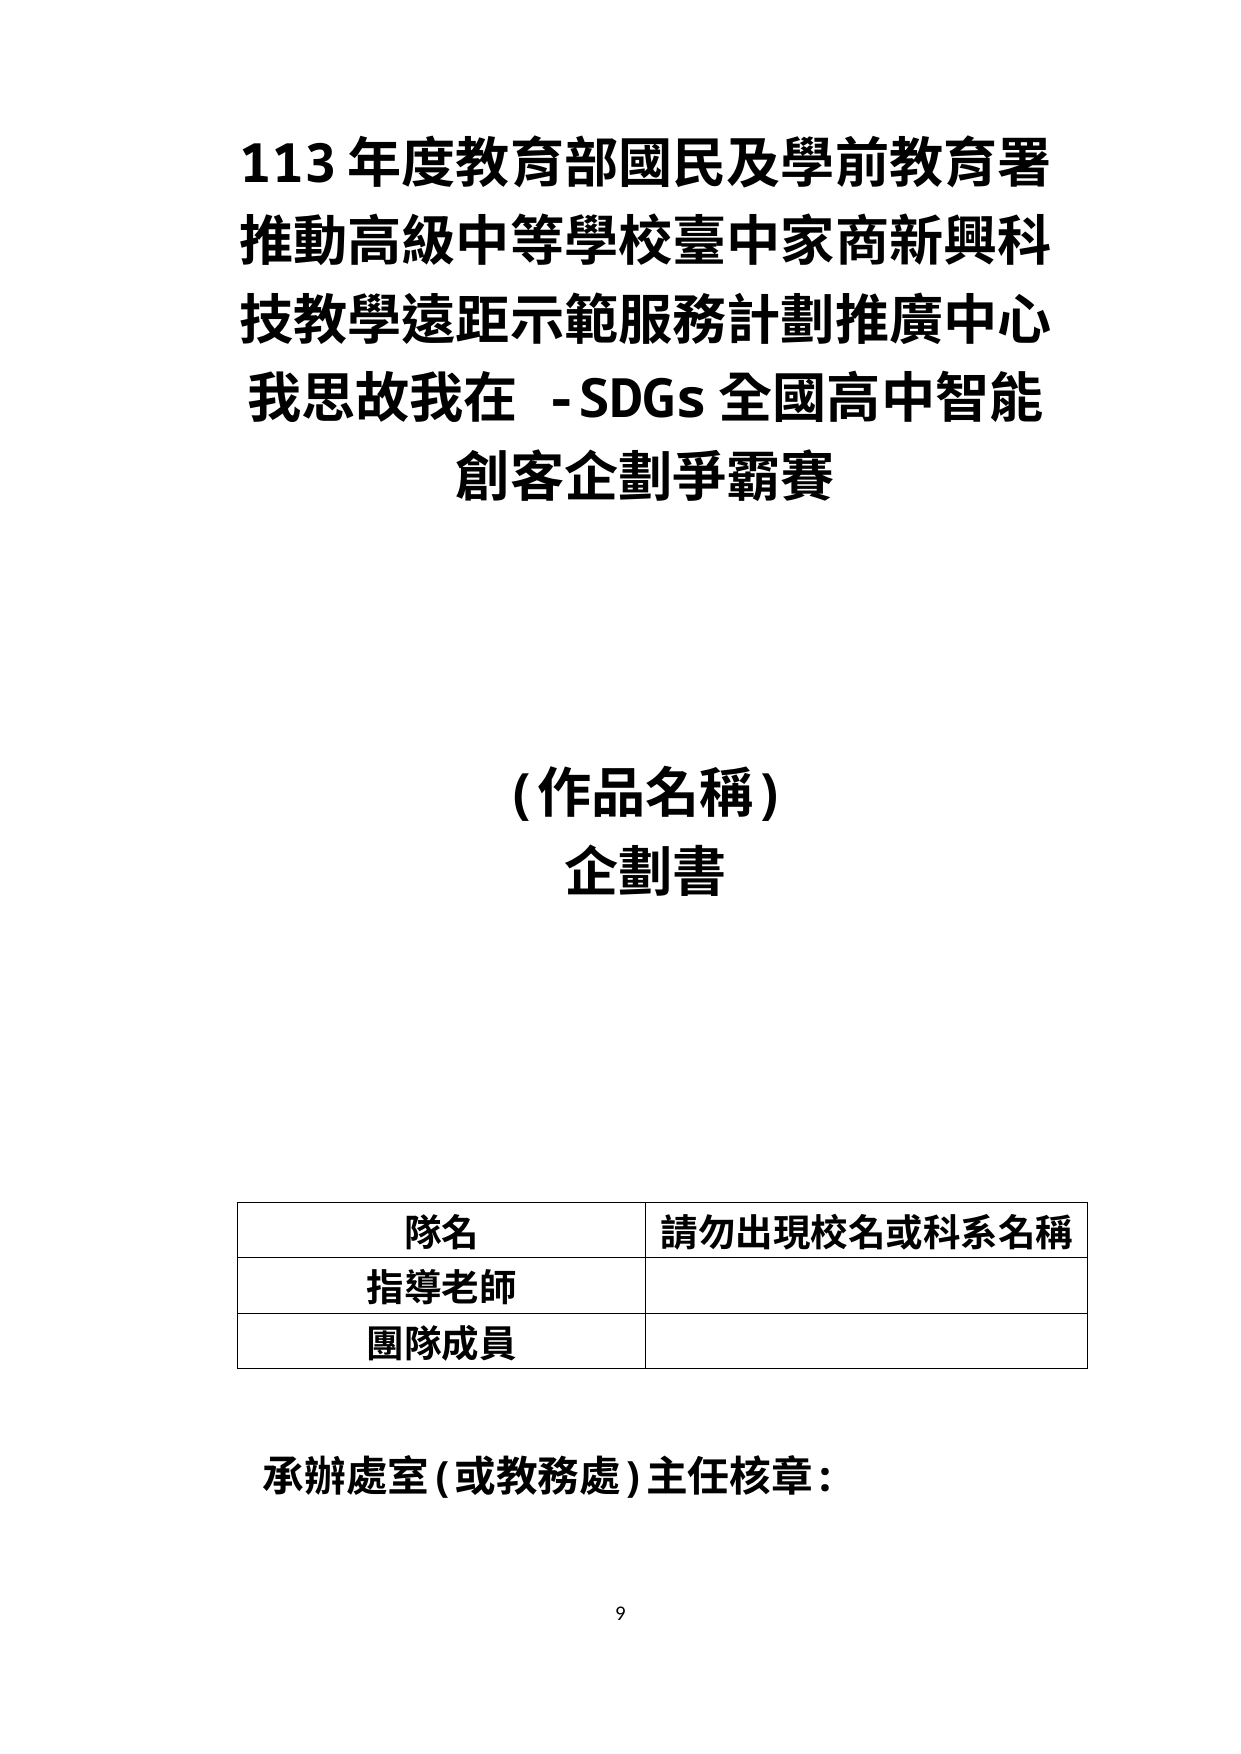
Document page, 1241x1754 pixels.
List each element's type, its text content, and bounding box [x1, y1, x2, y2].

table_cell 團隊成員 [238, 1314, 645, 1368]
text (作品名稱) [238, 750, 1053, 828]
text 承辦處室(或教務處)主任核章: [187, 1443, 1053, 1503]
table_cell [646, 1258, 1087, 1313]
table_cell 指導老師 [238, 1258, 645, 1313]
table_header 請勿出現校名或科系名稱 [646, 1203, 1087, 1257]
text 企劃書 [238, 828, 1053, 907]
text 113年度教育部國民及學前教育署推動高級中等學校臺中家商新興科技教學遠距示範服務計劃推廣中心我思故我在 -SDGs全國高中智能創客企劃爭霸賽 [238, 119, 1053, 512]
table_header 隊名 [238, 1203, 645, 1257]
table_cell [646, 1314, 1087, 1368]
